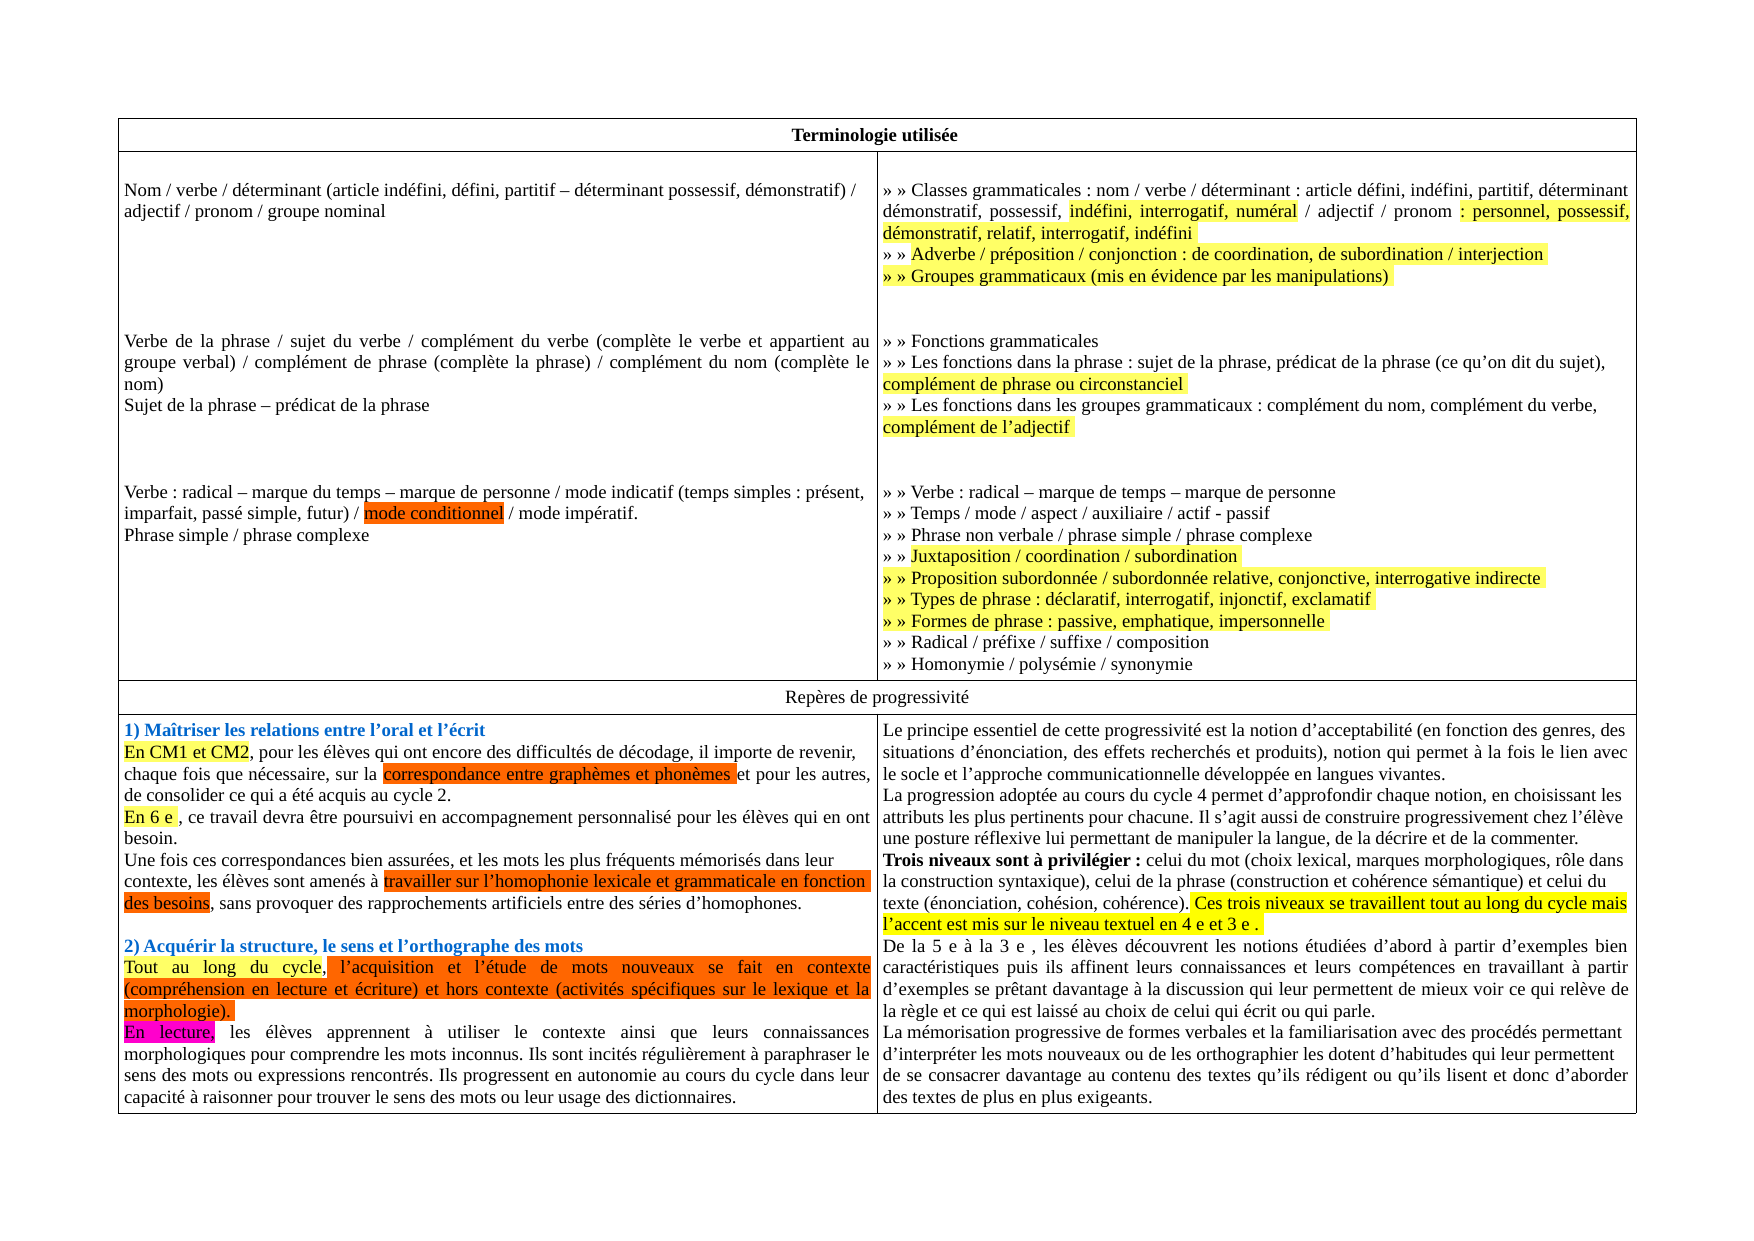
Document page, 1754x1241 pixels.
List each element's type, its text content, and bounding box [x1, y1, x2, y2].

table_cell Repères de progressivité [119, 681, 1636, 713]
table_cell Nom / verbe / déterminant (article indéfini, défini, partitif – déterminant possessif, démonstratif) / adjectif / pronom / groupe nominal Verbe de la phrase / sujet du verbe / complément du verbe (complète le verbe et appartient au groupe verbal) / complément de phrase (complète la phrase) / complément du nom (complète le nom) Sujet de la phrase – prédicat de la phrase Verbe : radical – marque du temps – marque de personne / mode indicatif (temps simples : présent, imparfait, passé simple, futur) / mode conditionnel / mode impératif. Phrase simple / phrase complexe [119, 152, 877, 680]
table_cell Terminologie utilisée [119, 119, 1636, 151]
table_cell 1) Maîtriser les relations entre l’oral et l’écrit En CM1 et CM2, pour les élèves qui ont encore des difficultés de décodage, il importe de revenir, chaque fois que nécessaire, sur la correspondance entre graphèmes et phonèmes et pour les autres, de consolider ce qui a été acquis au cycle 2. En 6 e , ce travail devra être poursuivi en accompagnement personnalisé pour les élèves qui en ont besoin. Une fois ces correspondances bien assurées, et les mots les plus fréquents mémorisés dans leur contexte, les élèves sont amenés à travailler sur l’homophonie lexicale et grammaticale en fonction des besoins, sans provoquer des rapprochements artificiels entre des séries d’homophones. 2) Acquérir la structure, le sens et l’orthographe des mots Tout au long du cycle, l’acquisition et l’étude de mots nouveaux se fait en contexte (compréhension en lecture et écriture) et hors contexte (activités spécifiques sur le lexique et la morphologie). En lecture, les élèves apprennent à utiliser le contexte ainsi que leurs connaissances morphologiques pour comprendre les mots inconnus. Ils sont incités régulièrement à paraphraser le sens des mots ou expressions rencontrés. Ils progressent en autonomie au cours du cycle dans leur capacité à raisonner pour trouver le sens des mots ou leur usage des dictionnaires. [119, 715, 877, 1113]
table_cell Le principe essentiel de cette progressivité est la notion d’acceptabilité (en fonction des genres, des situations d’énonciation, des effets recherchés et produits), notion qui permet à la fois le lien avec le socle et l’approche communicationnelle développée en langues vivantes. La progression adoptée au cours du cycle 4 permet d’approfondir chaque notion, en choisissant les attributs les plus pertinents pour chacune. Il s’agit aussi de construire progressivement chez l’élève une posture réflexive lui permettant de manipuler la langue, de la décrire et de la commenter. Trois niveaux sont à privilégier : celui du mot (choix lexical, marques morphologiques, rôle dans la construction syntaxique), celui de la phrase (construction et cohérence sémantique) et celui du texte (énonciation, cohésion, cohérence). Ces trois niveaux se travaillent tout au long du cycle mais l’accent est mis sur le niveau textuel en 4 e et 3 e . De la 5 e à la 3 e , les élèves découvrent les notions étudiées d’abord à partir d’exemples bien caractéristiques puis ils affinent leurs connaissances et leurs compétences en travaillant à partir d’exemples se prêtant davantage à la discussion qui leur permettent de mieux voir ce qui relève de la règle et ce qui est laissé au choix de celui qui écrit ou qui parle. La mémorisation progressive de formes verbales et la familiarisation avec des procédés permettant d’interpréter les mots nouveaux ou de les orthographier les dotent d’habitudes qui leur permettent de se consacrer davantage au contenu des textes qu’ils rédigent ou qu’ils lisent et donc d’aborder des textes de plus en plus exigeants. [878, 715, 1636, 1113]
table_cell » » Classes grammaticales : nom / verbe / déterminant : article défini, indéfini, partitif, déterminant démonstratif, possessif, indéfini, interrogatif, numéral / adjectif / pronom : personnel, possessif, démonstratif, relatif, interrogatif, indéfini » » Adverbe / préposition / conjonction : de coordination, de subordination / interjection » » Groupes grammaticaux (mis en évidence par les manipulations) » » Fonctions grammaticales » » Les fonctions dans la phrase : sujet de la phrase, prédicat de la phrase (ce qu’on dit du sujet), complément de phrase ou circonstanciel » » Les fonctions dans les groupes grammaticaux : complément du nom, complément du verbe, complément de l’adjectif » » Verbe : radical – marque de temps – marque de personne » » Temps / mode / aspect / auxiliaire / actif - passif » » Phrase non verbale / phrase simple / phrase complexe » » Juxtaposition / coordination / subordination » » Proposition subordonnée / subordonnée relative, conjonctive, interrogative indirecte » » Types de phrase : déclaratif, interrogatif, injonctif, exclamatif » » Formes de phrase : passive, emphatique, impersonnelle » » Radical / préfixe / suffixe / composition » » Homonymie / polysémie / synonymie [878, 152, 1636, 680]
